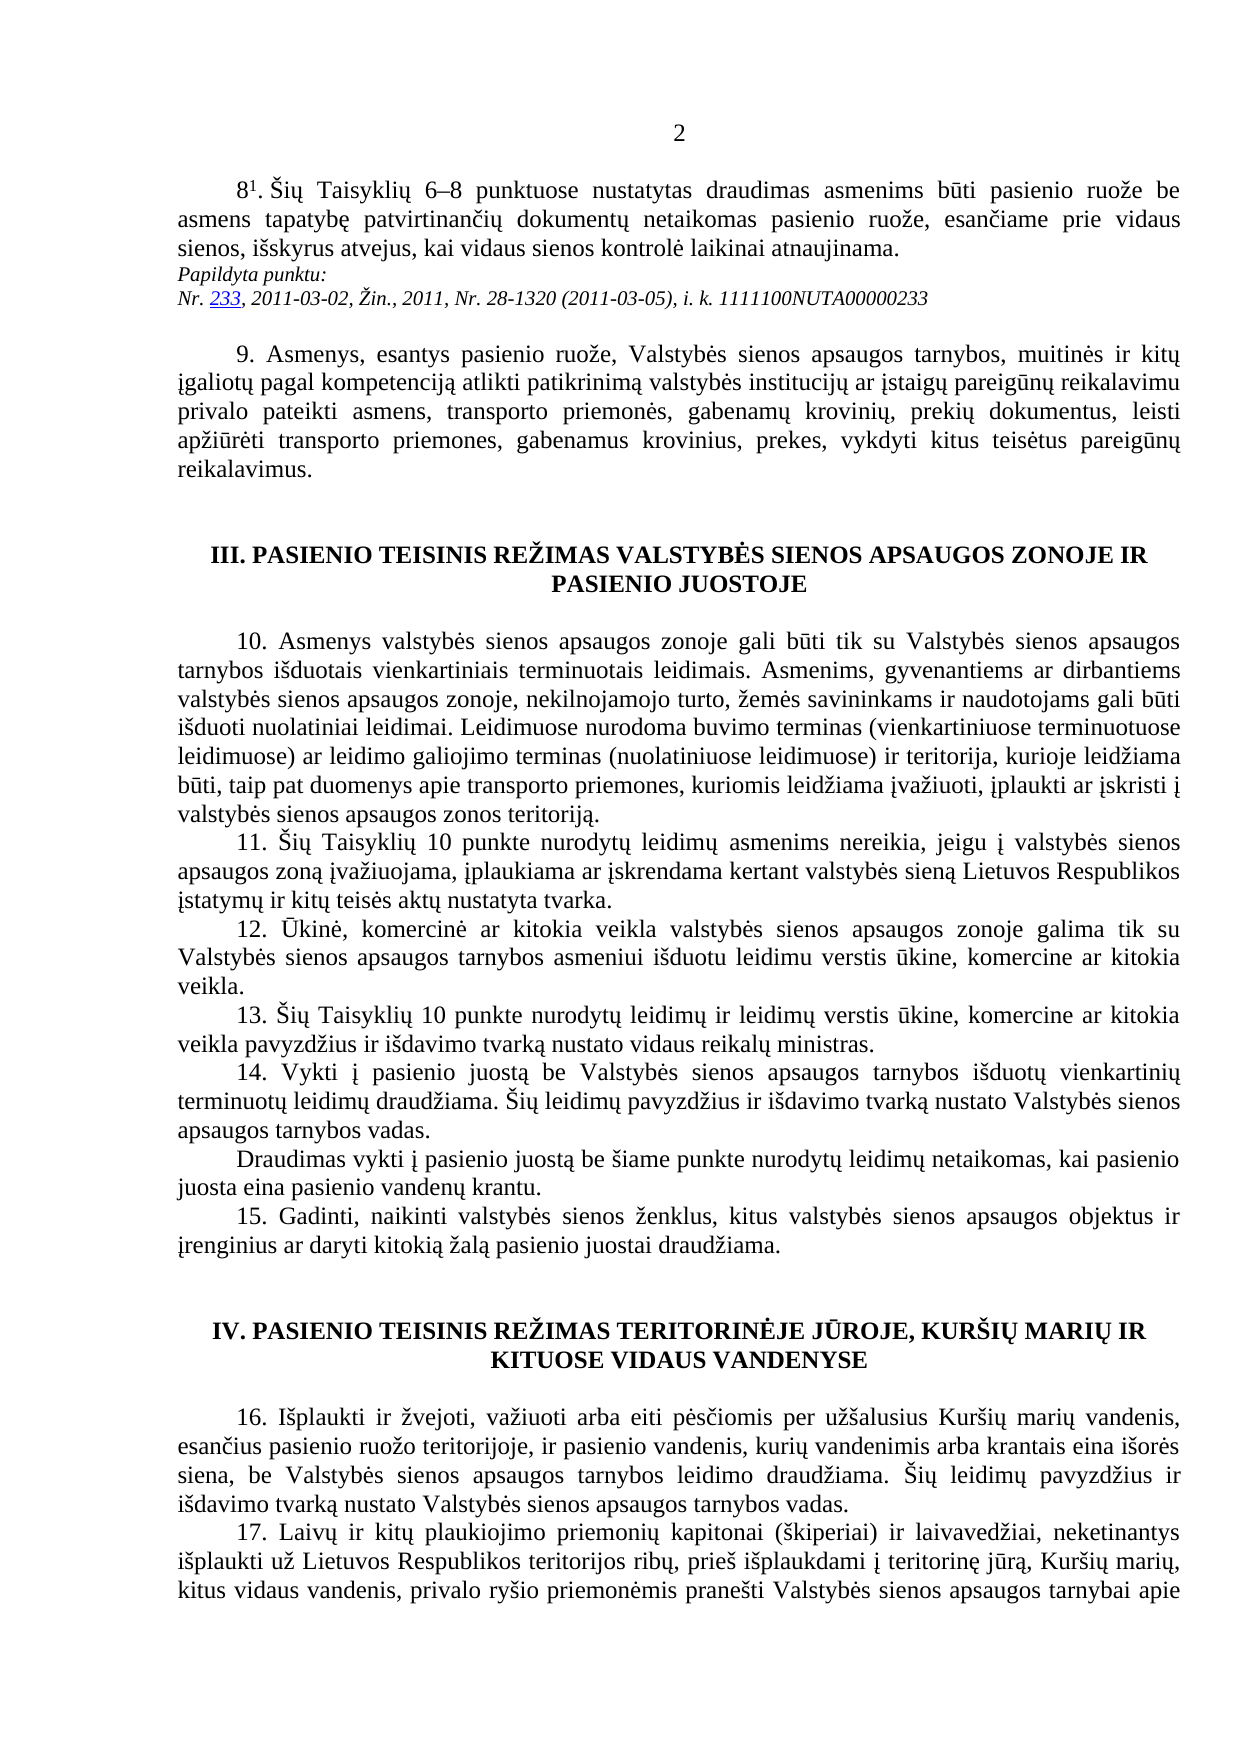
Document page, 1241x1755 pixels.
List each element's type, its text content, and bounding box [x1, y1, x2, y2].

text 15. Gadinti, naikinti valstybės sienos ženklus, kitus valstybės sienos apsaugos objektus ir įrenginius ar daryti kitokią žalą pasienio juostai draudžiama. [177, 1201, 1181, 1259]
text Papildyta punktu: [177, 262, 1181, 286]
text Draudimas vykti į pasienio juostą be šiame punkte nurodytų leidimų netaikomas, kai pasienio juosta eina pasienio vandenų krantu. [177, 1144, 1181, 1201]
text 81. Šių Taisyklių 6–8 punktuose nustatytas draudimas asmenims būti pasienio ruože be asmens tapatybę patvirtinančių dokumentų netaikomas pasienio ruože, esančiame prie vidaus sienos, išskyrus atvejus, kai vidaus sienos kontrolė laikinai atnaujinama. [177, 176, 1181, 262]
text 17. Laivų ir kitų plaukiojimo priemonių kapitonai (škiperiai) ir laivavedžiai, neketinantys išplaukti už Lietuvos Respublikos teritorijos ribų, prieš išplaukdami į teritorinę jūrą, Kuršių marių, kitus vidaus vandenis, privalo ryšio priemonėmis pranešti Valstybės sienos apsaugos tarnybai apie [177, 1517, 1181, 1604]
text 16. Išplaukti ir žvejoti, važiuoti arba eiti pėsčiomis per užšalusius Kuršių marių vandenis, esančius pasienio ruožo teritorijoje, ir pasienio vandenis, kurių vandenimis arba krantais eina išorės siena, be Valstybės sienos apsaugos tarnybos leidimo draudžiama. Šių leidimų pavyzdžius ir išdavimo tvarką nustato Valstybės sienos apsaugos tarnybos vadas. [177, 1402, 1181, 1517]
text 11. Šių Taisyklių 10 punkte nurodytų leidimų asmenims nereikia, jeigu į valstybės sienos apsaugos zoną įvažiuojama, įplaukiama ar įskrendama kertant valstybės sieną Lietuvos Respublikos įstatymų ir kitų teisės aktų nustatyta tvarka. [177, 827, 1181, 914]
text 9. Asmenys, esantys pasienio ruože, Valstybės sienos apsaugos tarnybos, muitinės ir kitų įgaliotų pagal kompetenciją atlikti patikrinimą valstybės institucijų ar įstaigų pareigūnų reikalavimu privalo pateikti asmens, transporto priemonės, gabenamų krovinių, prekių dokumentus, leisti apžiūrėti transporto priemones, gabenamus krovinius, prekes, vykdyti kitus teisėtus pareigūnų reikalavimus. [177, 339, 1181, 482]
text IV. PASIENIO TEISINIS REŽIMAS TERITORINĖJE JŪROJE, KURŠIŲ MARIŲ IR KITUOSE VIDAUS VANDENYSE [177, 1316, 1181, 1374]
text III. PASIENIO TEISINIS REŽIMAS VALSTYBĖS SIENOS APSAUGOS ZONOJE IR PASIENIO JUOSTOJE [177, 540, 1181, 597]
text 12. Ūkinė, komercinė ar kitokia veikla valstybės sienos apsaugos zonoje galima tik su Valstybės sienos apsaugos tarnybos asmeniui išduotu leidimu verstis ūkine, komercine ar kitokia veikla. [177, 914, 1181, 1000]
text 10. Asmenys valstybės sienos apsaugos zonoje gali būti tik su Valstybės sienos apsaugos tarnybos išduotais vienkartiniais terminuotais leidimais. Asmenims, gyvenantiems ar dirbantiems valstybės sienos apsaugos zonoje, nekilnojamojo turto, žemės savininkams ir naudotojams gali būti išduoti nuolatiniai leidimai. Leidimuose nurodoma buvimo terminas (vienkartiniuose terminuotuose leidimuose) ar leidimo galiojimo terminas (nuolatiniuose leidimuose) ir teritorija, kurioje leidžiama būti, taip pat duomenys apie transporto priemones, kuriomis leidžiama įvažiuoti, įplaukti ar įskristi į valstybės sienos apsaugos zonos teritoriją. [177, 626, 1181, 827]
text Nr. 233, 2011-03-02, Žin., 2011, Nr. 28-1320 (2011-03-05), i. k. 1111100NUTA00000233 [177, 286, 1181, 310]
text 13. Šių Taisyklių 10 punkte nurodytų leidimų ir leidimų verstis ūkine, komercine ar kitokia veikla pavyzdžius ir išdavimo tvarką nustato vidaus reikalų ministras. [177, 1000, 1181, 1057]
text 14. Vykti į pasienio juostą be Valstybės sienos apsaugos tarnybos išduotų vienkartinių terminuotų leidimų draudžiama. Šių leidimų pavyzdžius ir išdavimo tvarką nustato Valstybės sienos apsaugos tarnybos vadas. [177, 1057, 1181, 1144]
